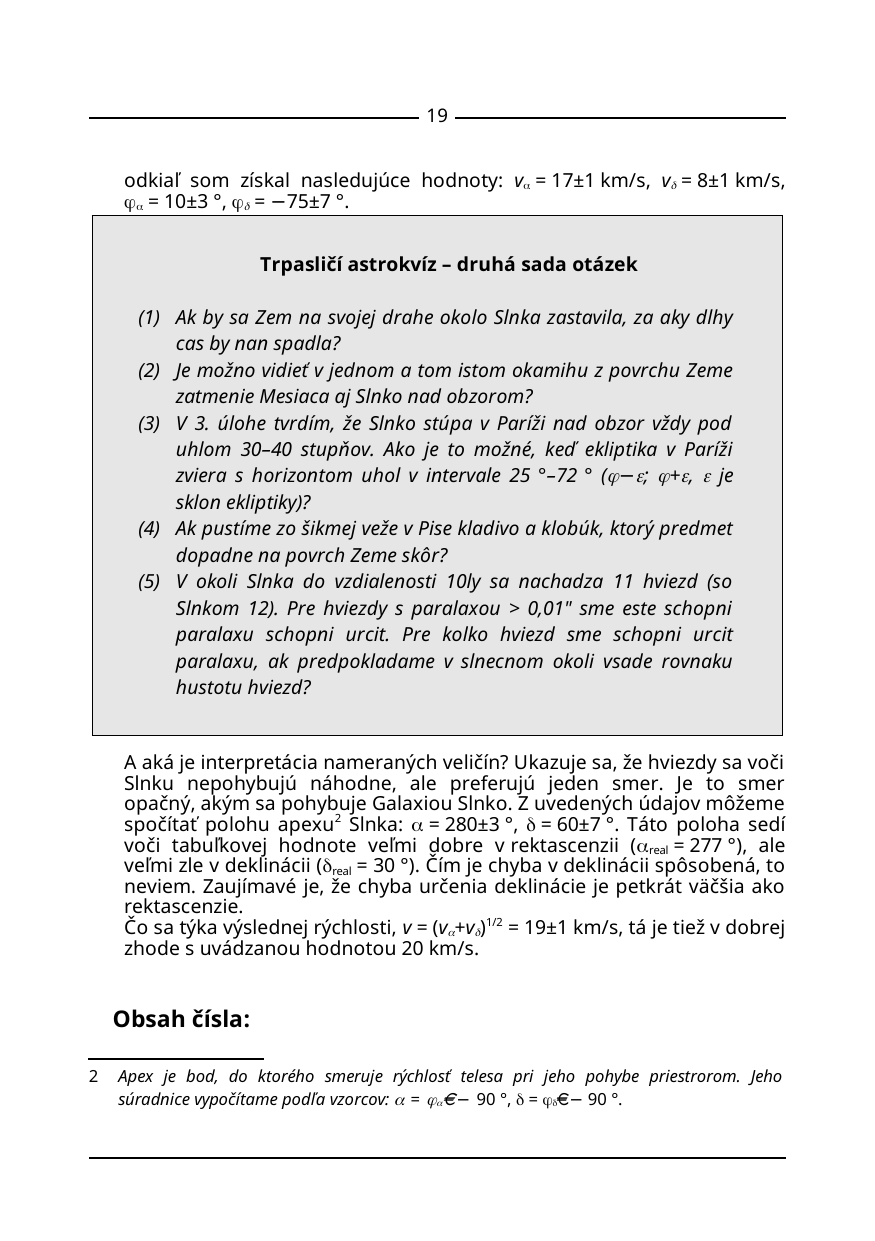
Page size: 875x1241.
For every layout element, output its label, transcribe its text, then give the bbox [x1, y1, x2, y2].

text Čo sa týka výslednej rýchlosti, v = (va+vd)1/2 = 19±1 km/s, tá je tiež v dobrej zhode s uvádzanou hodnotou 20 km/s. [124, 918, 786, 959]
text Trpasličí astrokvíz – druhá sada otázek [101, 250, 773, 277]
text Obsah čísla: [88, 1003, 786, 1034]
list Je možno vidieť v jednom a tom istom okamihu z povrchu Zeme zatmenie Mesiaca aj Slnko nad obzorom? [138, 356, 736, 409]
list Ak by sa Zem na svojej drahe okolo Slnka zastavila, za aky dlhy cas by nan spadla? [138, 303, 736, 356]
text A aká je interpretácia nameraných veličín? Ukazuje sa, že hviezdy sa voči Slnku nepohybujú náhodne, ale preferujú jeden smer. Je to smer opačný, akým sa pohybuje Galaxiou Slnko. Z uvedených údajov môžeme spočítať polohu apexu Slnka: a = 280±3 °, d = 60±7 °. Táto poloha sedí voči tabuľkovej hodnote veľmi dobre v rektascenzii (areal = 277 °), ale veľmi zle v deklinácii (dreal = 30 °). Čím je chyba v deklinácii spôsobená, to neviem. Zaujímavé je, že chyba určenia deklinácie je petkrát väčšia ako rektascenzie. [124, 213, 786, 918]
list V 3. úlohe tvrdím, že Slnko stúpa v Paríži nad obzor vždy pod uhlom 30–40 stupňov. Ako je to možné, keď ekliptika v Paríži zviera s horizontom uhol v intervale 25 °–72 ° (j−; j+,  je sklon ekliptiky)? [138, 409, 736, 515]
list Ak pustíme zo šikmej veže v Pise kladivo a klobúk, ktorý predmet dopadne na povrch Zeme skôr? [138, 515, 736, 568]
text Apex je bod, do ktorého smeruje rýchlosť telesa pri jeho pohybe priestrorom. Jeho súradnice vypočítame podľa vzorcov: a = ja − 90 °,  = j − 90 °. [88, 1065, 786, 1110]
text odkiaľ som získal nasledujúce hodnoty: va = 17±1 km/s, vd = 8±1 km/s, ja = 10±3 °, jd = −75±7 °. [124, 171, 786, 213]
list V okoli Slnka do vzdialenosti 10ly sa nachadza 11 hviezd (so Slnkom 12). Pre hviezdy s paralaxou > 0,01" sme este schopni paralaxu schopni urcit. Pre kolko hviezd sme schopni urcit paralaxu, ak predpokladame v slnecnom okoli vsade rovnaku hustotu hviezd? [138, 568, 736, 700]
